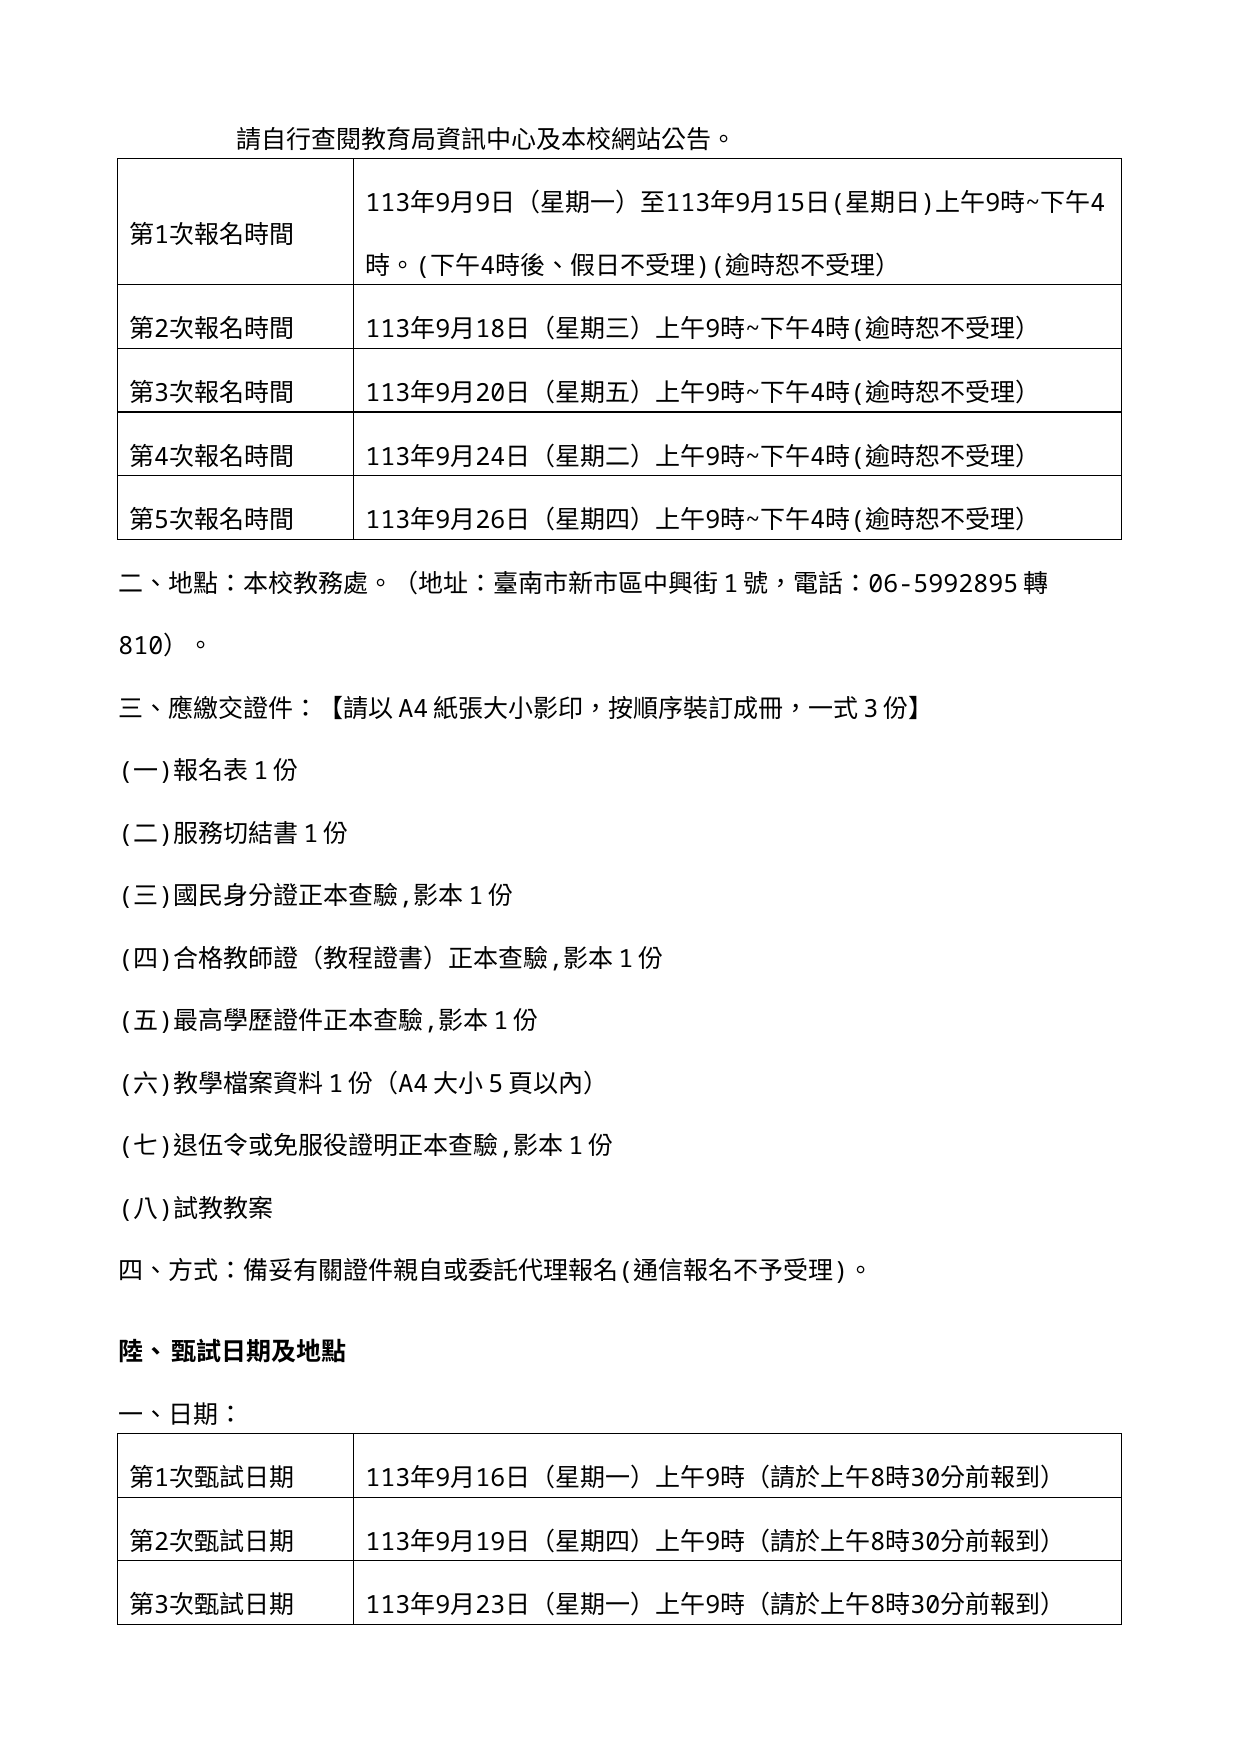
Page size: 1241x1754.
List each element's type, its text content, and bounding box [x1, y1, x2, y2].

text 三、應繳交證件：【請以A4紙張大小影印，按順序裝訂成冊，一式3份】 [118, 664, 1122, 727]
table_cell 第2次報名時間 [118, 285, 353, 348]
text 請自行查閱教育局資訊中心及本校網站公告。 [118, 96, 1122, 158]
table_cell 第4次報名時間 [118, 413, 353, 475]
text 二、地點：本校教務處。（地址：臺南市新市區中興街1號，電話：06-5992895轉810）。 [118, 540, 1122, 664]
text (七)退伍令或免服役證明正本查驗,影本1份 [118, 1102, 1122, 1164]
table_cell 第5次報名時間 [118, 476, 353, 538]
table_cell 113年9月19日（星期四）上午9時（請於上午8時30分前報到） [354, 1498, 1121, 1560]
table_cell 113年9月23日（星期一）上午9時（請於上午8時30分前報到） [354, 1561, 1121, 1624]
table_header 113年9月16日（星期一）上午9時（請於上午8時30分前報到） [354, 1434, 1121, 1497]
text (五)最高學歷證件正本查驗,影本1份 [118, 977, 1122, 1039]
table_cell 第2次甄試日期 [118, 1498, 353, 1560]
table_header 113年9月9日（星期一）至113年9月15日(星期日)上午9時~下午4時。(下午4時後、假日不受理)(逾時恕不受理） [354, 159, 1121, 284]
text (三)國民身分證正本查驗,影本1份 [118, 852, 1122, 914]
text (八)試教教案 [118, 1164, 1122, 1227]
table_cell 113年9月18日（星期三）上午9時~下午4時(逾時恕不受理） [354, 285, 1121, 348]
text (二)服務切結書1份 [118, 789, 1122, 852]
text (四)合格教師證（教程證書）正本查驗,影本1份 [118, 914, 1122, 977]
table_cell 113年9月24日（星期二）上午9時~下午4時(逾時恕不受理） [354, 413, 1121, 475]
text 一、日期： [118, 1371, 1122, 1433]
table_header 第1次報名時間 [118, 159, 353, 284]
text (一)報名表1份 [118, 727, 1122, 789]
table_cell 113年9月20日（星期五）上午9時~下午4時(逾時恕不受理） [354, 349, 1121, 411]
table_header 第1次甄試日期 [118, 1434, 353, 1497]
list 甄試日期及地點 [118, 1308, 1122, 1371]
table_cell 第3次甄試日期 [118, 1561, 353, 1624]
text (六)教學檔案資料1份（A4大小5頁以內） [118, 1039, 1122, 1102]
table_cell 113年9月26日（星期四）上午9時~下午4時(逾時恕不受理） [354, 476, 1121, 538]
text 四、方式：備妥有關證件親自或委託代理報名(通信報名不予受理)。 [118, 1227, 1122, 1289]
table_cell 第3次報名時間 [118, 349, 353, 411]
